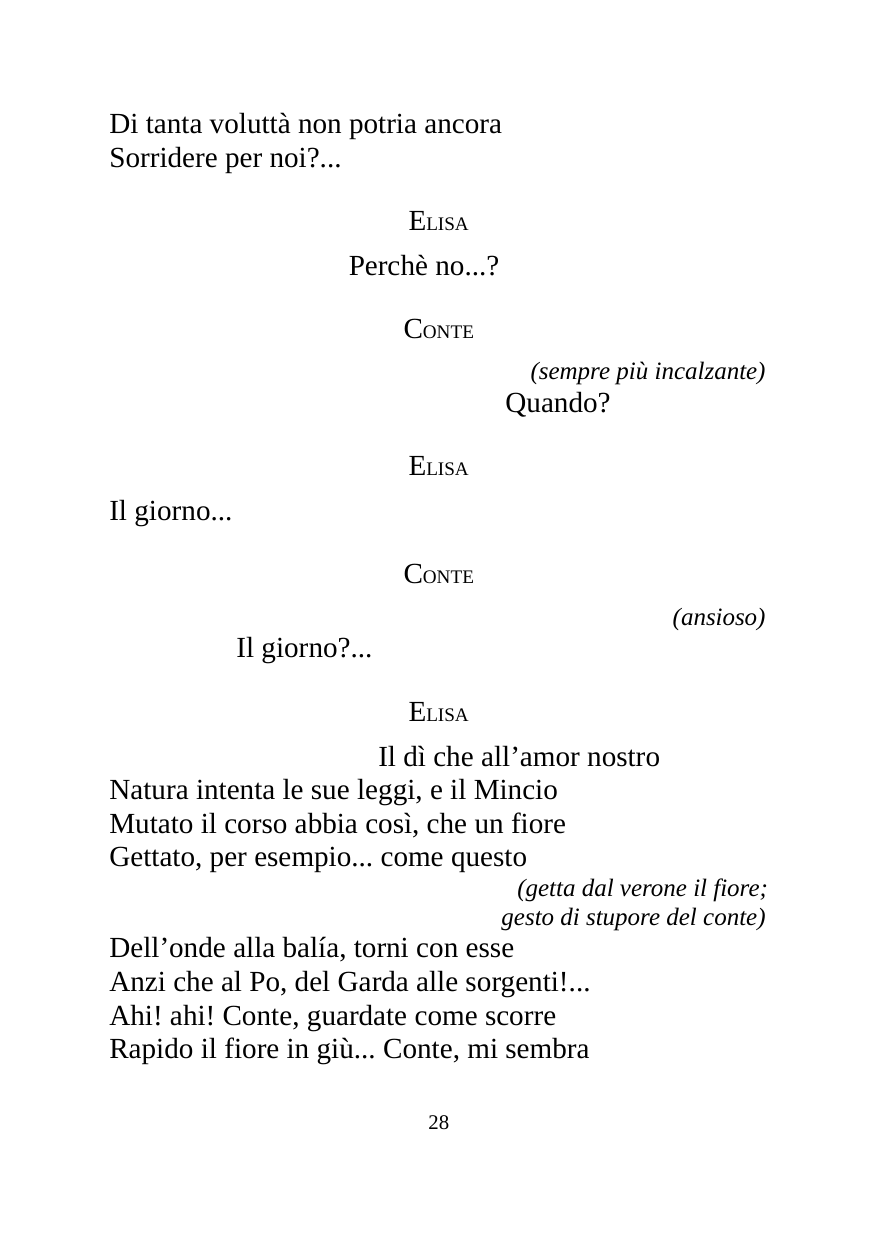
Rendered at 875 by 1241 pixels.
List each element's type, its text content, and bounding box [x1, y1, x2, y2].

text Mutato il corso abbia così, che un fiore [109, 806, 768, 839]
text Gettato, per esempio... come questo [109, 839, 768, 873]
text (getta dal verone il fiore; gesto di stupore del conte) [404, 873, 768, 931]
text Rapido il fiore in giù... Conte, mi sembra [109, 1031, 768, 1065]
text Elisa [109, 694, 768, 727]
text Conte [109, 557, 768, 590]
text Il giorno... [109, 493, 768, 527]
text (sempre più incalzante) [404, 356, 768, 385]
text Natura intenta le sue leggi, e il Mincio [109, 772, 768, 806]
text Di tanta voluttà non potria ancora [109, 106, 768, 140]
text Anzi che al Po, del Garda alle sorgenti!... [109, 964, 768, 998]
text Quando? [505, 385, 768, 419]
text Il dì che all’amor nostro [378, 739, 768, 772]
text Elisa [109, 203, 768, 236]
text Ahi! ahi! Conte, guardate come scorre [109, 998, 768, 1031]
text Sorridere per noi?... [109, 140, 768, 173]
text Conte [109, 311, 768, 345]
text Dell’onde alla balía, torni con esse [109, 931, 768, 964]
text Elisa [109, 448, 768, 482]
text (ansioso) [404, 602, 768, 631]
text Il giorno?... [236, 631, 768, 664]
text Perchè no...? [348, 248, 768, 282]
